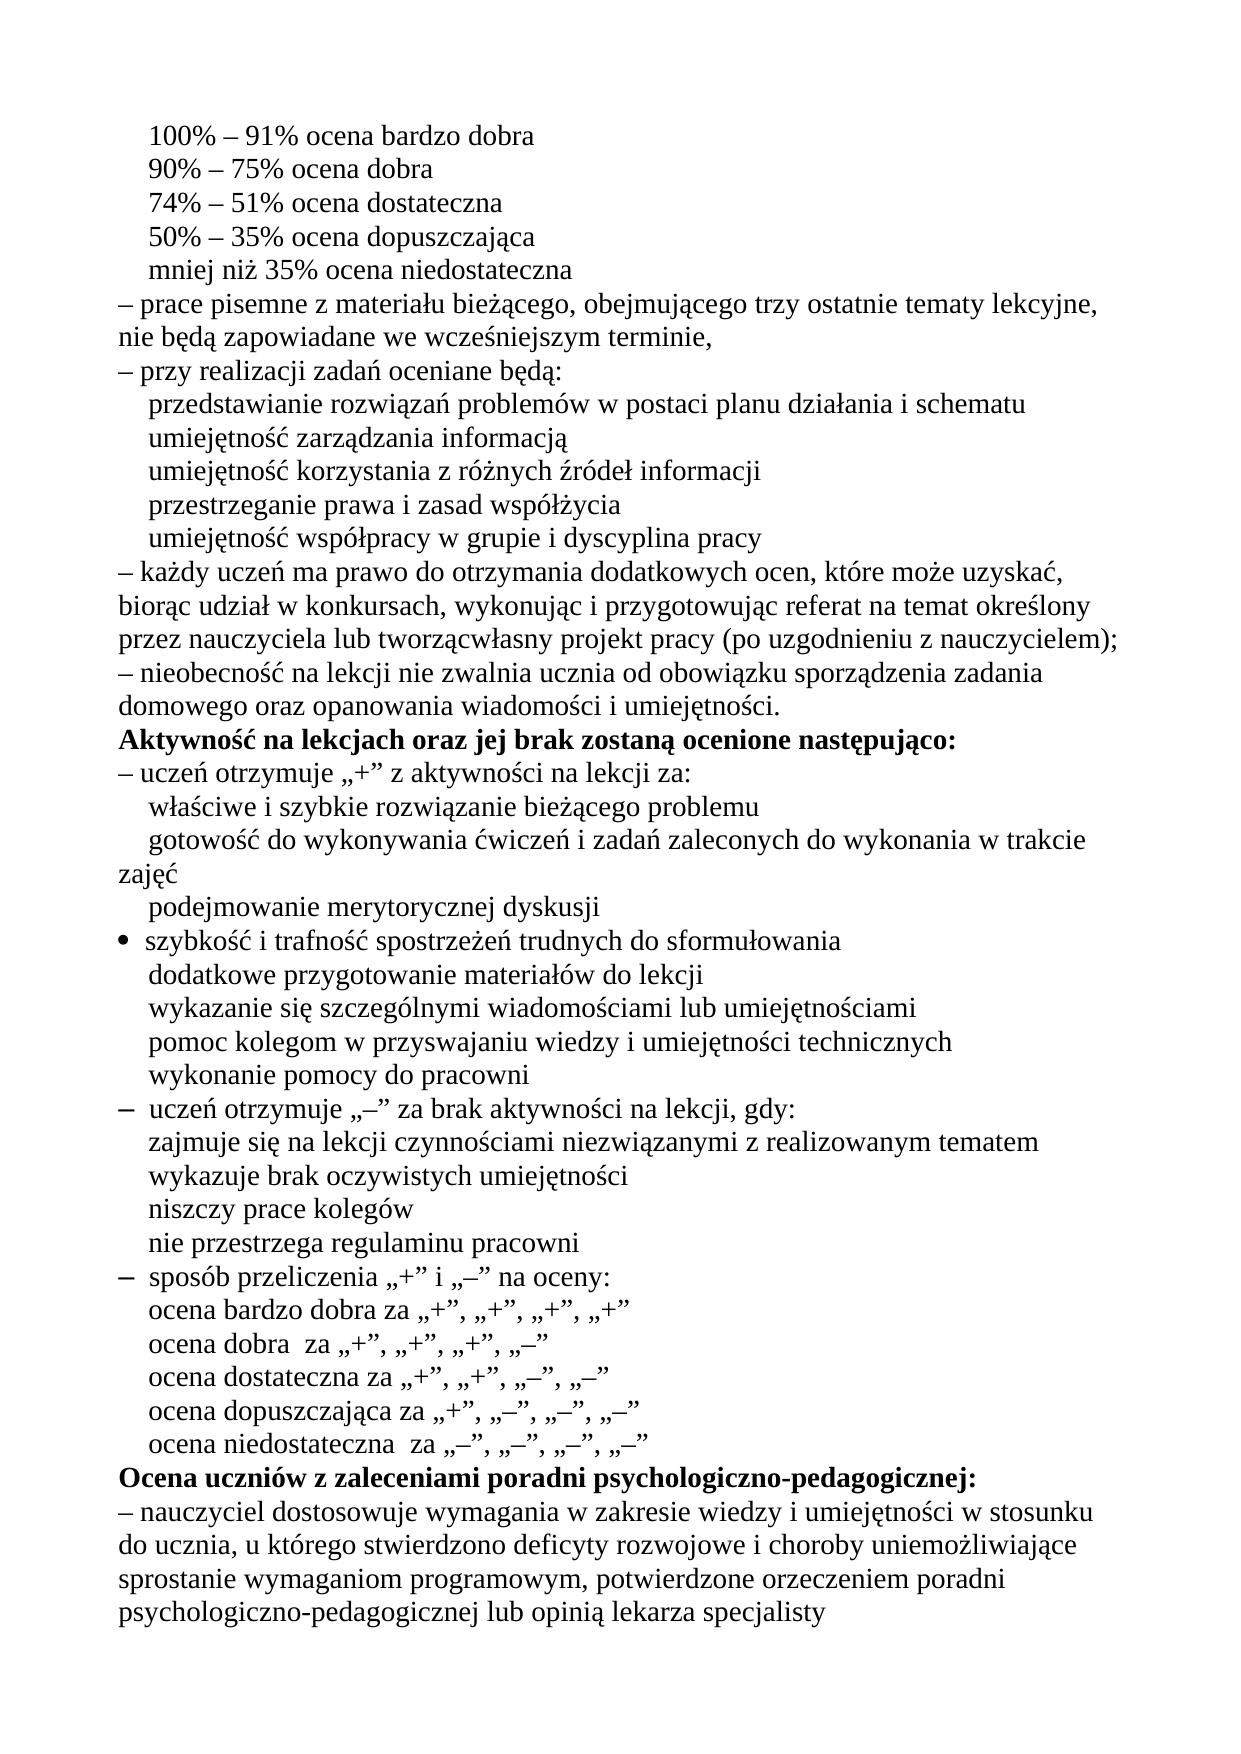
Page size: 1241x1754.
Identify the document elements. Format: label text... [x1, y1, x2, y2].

text  100% ‒ 91% ocena bardzo dobra  90% ‒ 75% ocena dobra  74% ‒ 51% ocena dostateczna  50% ‒ 35% ocena dopuszczająca  mniej niż 35% ocena niedostateczna – prace pisemne z materiału bieżącego, obejmującego trzy ostatnie tematy lekcyjne, nie będą zapowiadane we wcześniejszym terminie, – przy realizacji zadań oceniane będą:  przedstawianie rozwiązań problemów w postaci planu działania i schematu  umiejętność zarządzania informacją  umiejętność korzystania z różnych źródeł informacji  przestrzeganie prawa i zasad współżycia  umiejętność współpracy w grupie i dyscyplina pracy – każdy uczeń ma prawo do otrzymania dodatkowych ocen, które może uzyskać, biorąc udział w konkursach, wykonując i przygotowując referat na temat określony przez nauczyciela lub tworzącwłasny projekt pracy (po uzgodnieniu z nauczycielem); – nieobecność na lekcji nie zwalnia ucznia od obowiązku sporządzenia zadania domowego oraz opanowania wiadomości i umiejętności. Aktywność na lekcjach oraz jej brak zostaną ocenione następująco: – uczeń otrzymuje „+” z aktywności na lekcji za:  właściwe i szybkie rozwiązanie bieżącego problemu  gotowość do wykonywania ćwiczeń i zadań zaleconych do wykonania w trakcie zajęć  podejmowanie merytorycznej dyskusji  szybkość i trafność spostrzeżeń trudnych do sformułowania  dodatkowe przygotowanie materiałów do lekcji  wykazanie się szczególnymi wiadomościami lub umiejętnościami  pomoc kolegom w przyswajaniu wiedzy i umiejętności technicznych  wykonanie pomocy do pracowni – uczeń otrzymuje „‒” za brak aktywności na lekcji, gdy:  zajmuje się na lekcji czynnościami niezwiązanymi z realizowanym tematem  wykazuje brak oczywistych umiejętności  niszczy prace kolegów  nie przestrzega regulaminu pracowni – sposób przeliczenia „+” i „‒” na oceny:  ocena bardzo dobra za „+”, „+”, „+”, „+”  ocena dobra za „+”, „+”, „+”, „‒”  ocena dostateczna za „+”, „+”, „‒”, „‒”  ocena dopuszczająca za „+”, „‒”, „‒”, „‒”  ocena niedostateczna za „‒”, „‒”, „‒”, „‒” Ocena uczniów z zaleceniami poradni psychologiczno-pedagogicznej: – nauczyciel dostosowuje wymagania w zakresie wiedzy i umiejętności w stosunku do ucznia, u którego stwierdzono deficyty rozwojowe i choroby uniemożliwiające sprostanie wymaganiom programowym, potwierdzone orzeczeniem poradni psychologiczno-pedagogicznej lub opinią lekarza specjalisty [118, 118, 1122, 1628]
